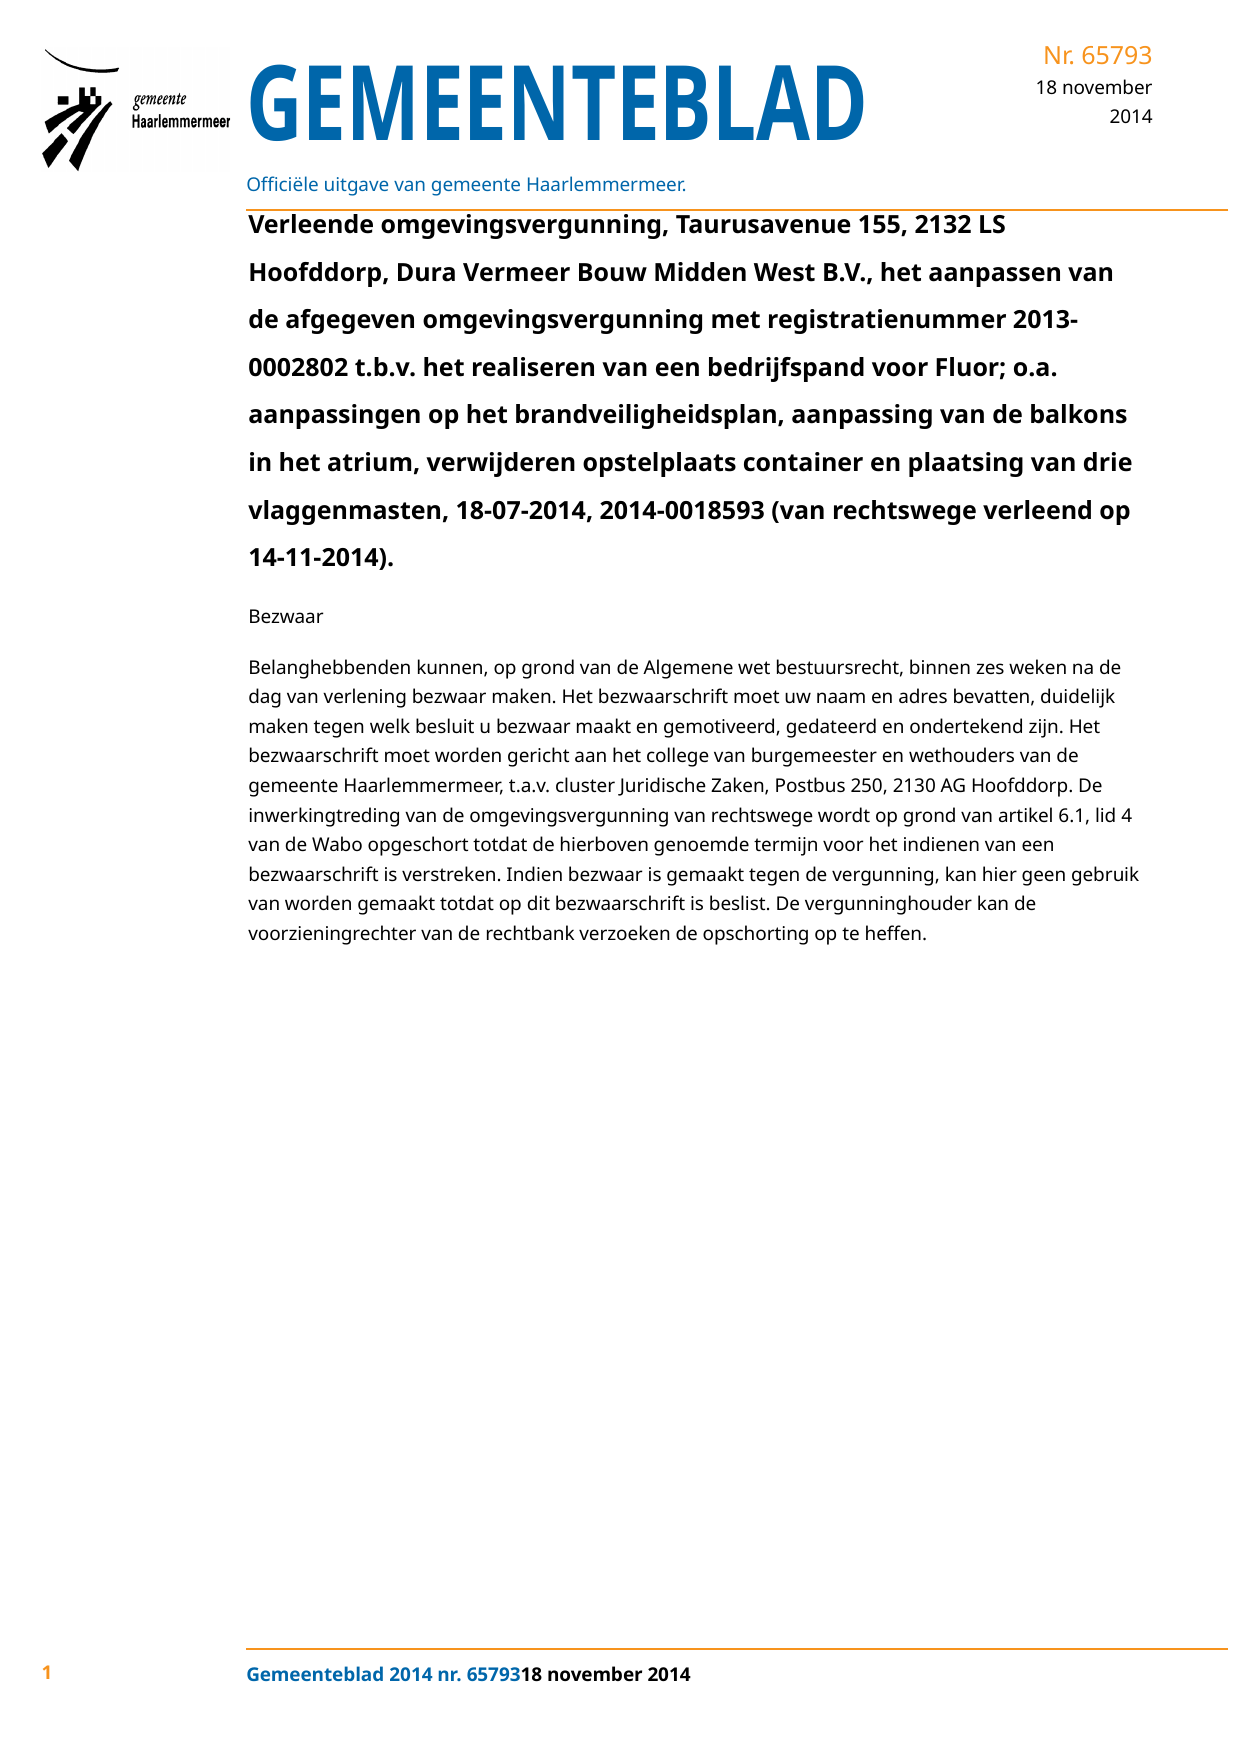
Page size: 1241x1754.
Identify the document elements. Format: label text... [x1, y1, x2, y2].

text Bezwaar [248, 603, 1152, 629]
text Belanghebbenden kunnen, op grond van de Algemene wet bestuursrecht, binnen zes weken na de dag van verlening bezwaar maken. Het bezwaarschrift moet uw naam en adres bevatten, duidelijk maken tegen welk besluit u bezwaar maakt en gemotiveerd, gedateerd en ondertekend zijn. Het bezwaarschrift moet worden gericht aan het college van burgemeester en wethouders van de gemeente Haarlemmermeer, t.a.v. cluster Juridische Zaken, Postbus 250, 2130 AG Hoofddorp. De inwerkingtreding van de omgevingsvergunning van rechtswege wordt op grond van artikel 6.1, lid 4 van de Wabo opgeschort totdat de hierboven genoemde termijn voor het indienen van een bezwaarschrift is verstreken. Indien bezwaar is gemaakt tegen de vergunning, kan hier geen gebruik van worden gemaakt totdat op dit bezwaarschrift is beslist. De vergunninghouder kan de voorzieningrechter van de rechtbank verzoeken de opschorting op te heffen. [248, 654, 1152, 946]
text Verleende omgevingsvergunning, Taurusavenue 155, 2132 LS Hoofddorp, Dura Vermeer Bouw Midden West B.V., het aanpassen van de afgegeven omgevingsvergunning met registratienummer 2013-0002802 t.b.v. het realiseren van een bedrijfspand voor Fluor; o.a. aanpassingen op het brandveiligheidsplan, aanpassing van de balkons in het atrium, verwijderen opstelplaats container en plaatsing van drie vlaggenmasten, 18-07-2014, 2014-0018593 (van rechtswege verleend op 14-11-2014). [248, 211, 1152, 574]
picture [41, 47, 231, 172]
